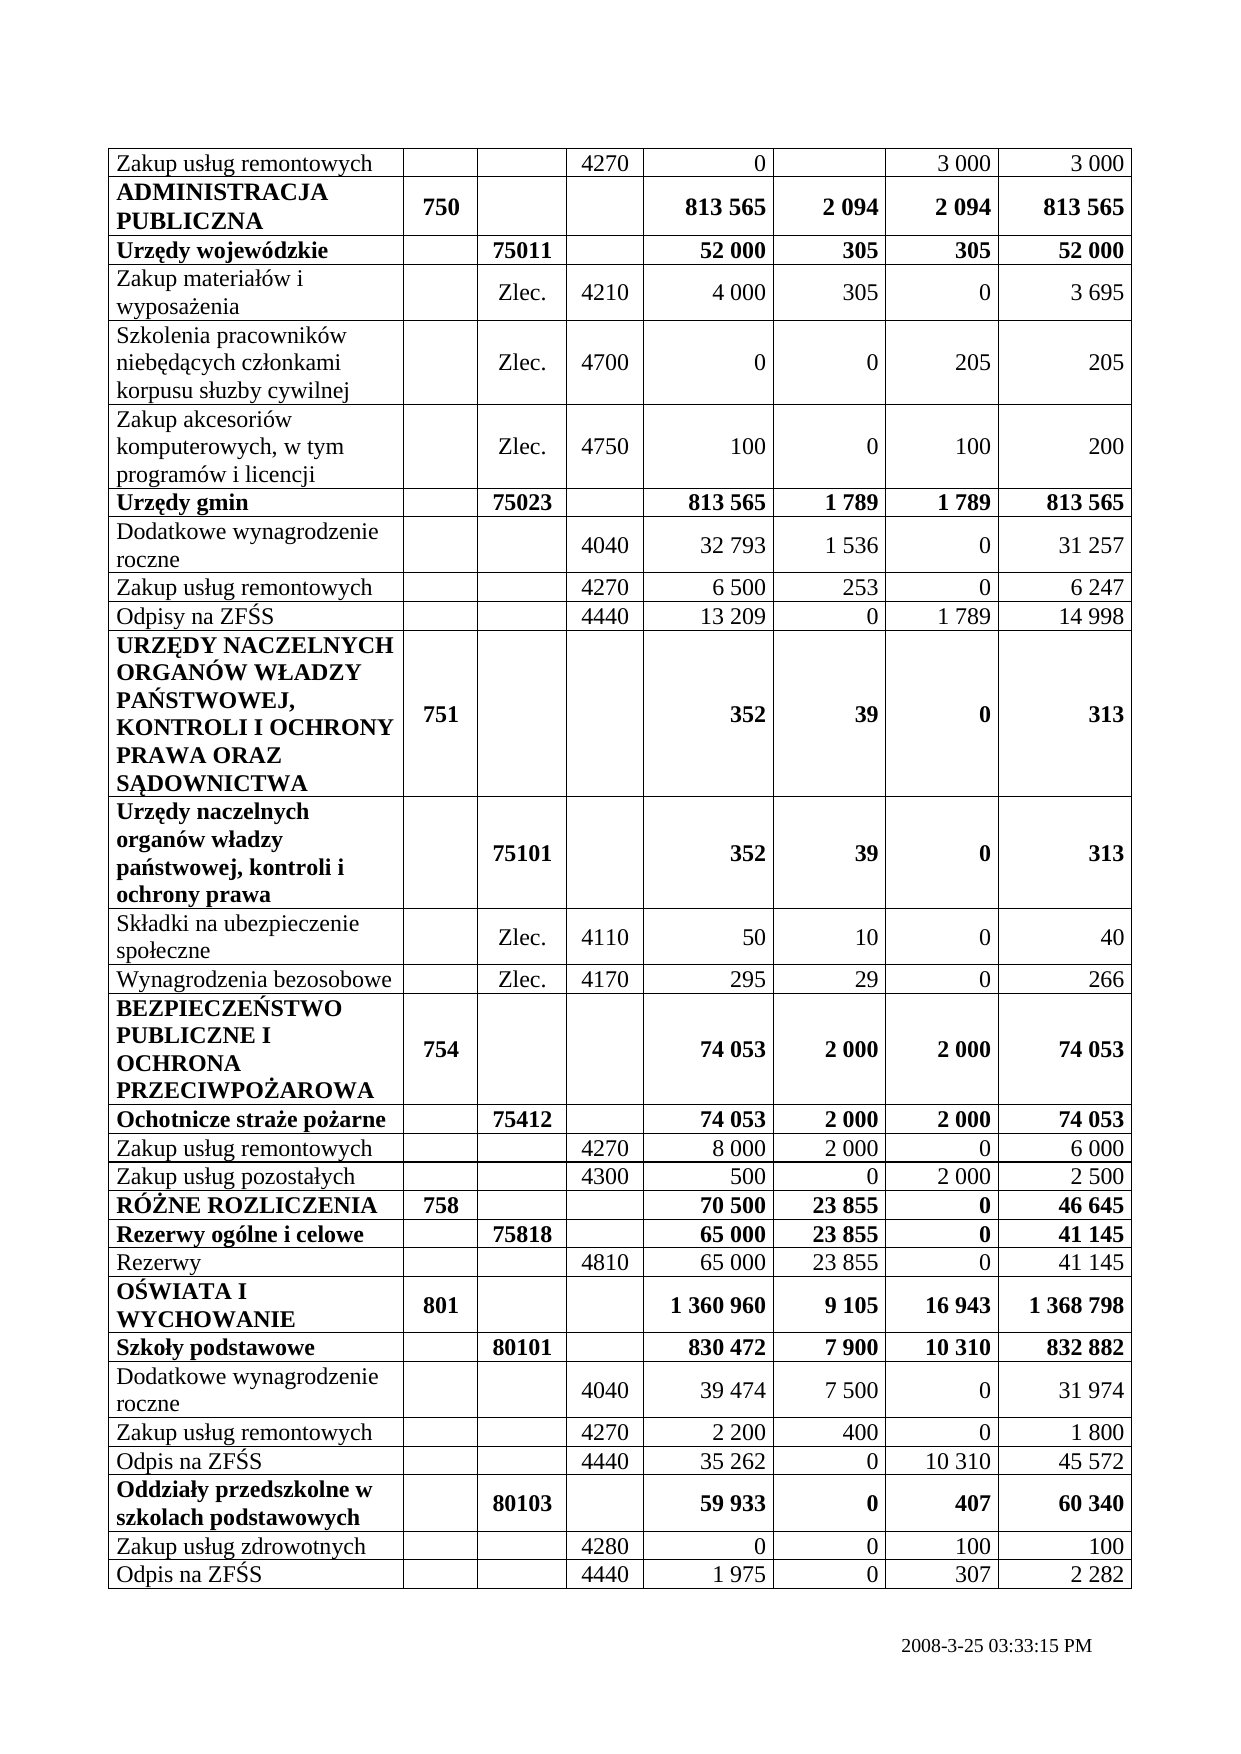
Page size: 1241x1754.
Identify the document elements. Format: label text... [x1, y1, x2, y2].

table_cell Zakup usług remontowych [109, 573, 403, 601]
table_cell 75412 [478, 1105, 566, 1133]
table_cell Zlec. [478, 321, 566, 403]
table_cell [567, 177, 643, 235]
table_cell 205 [886, 321, 998, 403]
table_cell 9 105 [774, 1277, 885, 1332]
table_cell 0 [774, 602, 885, 629]
table_cell 1 360 960 [644, 1277, 773, 1332]
table_cell ADMINISTRACJA PUBLICZNA [109, 177, 403, 235]
table_cell 4440 [567, 1447, 643, 1474]
table_cell 16 943 [886, 1277, 998, 1332]
table_cell [567, 1333, 643, 1361]
table_cell [404, 1220, 477, 1247]
table_cell 4440 [567, 602, 643, 629]
table_cell [478, 1447, 566, 1474]
table_cell 832 882 [999, 1333, 1131, 1361]
table_cell 39 [774, 797, 885, 908]
table_cell Urzędy wojewódzkie [109, 236, 403, 263]
table_cell URZĘDY NACZELNYCH ORGANÓW WŁADZY PAŃSTWOWEJ, KONTROLI I OCHRONY PRAWA ORAZ SĄDOWNICTWA [109, 631, 403, 796]
table_cell Zakup usług pozostałych [109, 1163, 403, 1190]
table_cell 813 565 [999, 177, 1131, 235]
table_cell 4 000 [644, 265, 773, 320]
table_cell 0 [886, 965, 998, 993]
table_cell 1 789 [886, 602, 998, 629]
table_cell [404, 1418, 477, 1446]
table_cell 75023 [478, 489, 566, 516]
table_cell 400 [774, 1418, 885, 1446]
table_cell 0 [886, 909, 998, 964]
table_cell 0 [886, 1248, 998, 1276]
table_cell 2 000 [886, 1105, 998, 1133]
table_cell 45 572 [999, 1447, 1131, 1474]
table_cell 4110 [567, 909, 643, 964]
table_cell 1 536 [774, 517, 885, 572]
table_cell 13 209 [644, 602, 773, 629]
table_cell Odpisy na ZFŚS [109, 602, 403, 629]
table_cell Zlec. [478, 909, 566, 964]
table_cell [567, 1277, 643, 1332]
table_cell Rezerwy ogólne i celowe [109, 1220, 403, 1247]
table_cell 0 [774, 1163, 885, 1190]
table_cell 75011 [478, 236, 566, 263]
table_cell [478, 1277, 566, 1332]
table_cell [404, 489, 477, 516]
table_cell Zakup akcesoriów komputerowych, w tym programów i licencji [109, 405, 403, 487]
table_cell 307 [886, 1560, 998, 1588]
table_cell 4750 [567, 405, 643, 487]
table_cell Zlec. [478, 965, 566, 993]
table_cell 14 998 [999, 602, 1131, 629]
table_cell Zakup usług remontowych [109, 149, 403, 176]
table_cell 0 [886, 265, 998, 320]
table_cell 29 [774, 965, 885, 993]
table_cell 1 789 [886, 489, 998, 516]
table_cell 305 [886, 236, 998, 263]
table_cell Składki na ubezpieczenie społeczne [109, 909, 403, 964]
table_cell 52 000 [999, 236, 1131, 263]
table_cell Szkoły podstawowe [109, 1333, 403, 1361]
table_cell Szkolenia pracowników niebędących członkami korpusu słuzby cywilnej [109, 321, 403, 403]
table_cell 754 [404, 994, 477, 1104]
table_cell 100 [886, 405, 998, 487]
table_cell 60 340 [999, 1475, 1131, 1531]
table_cell [478, 177, 566, 235]
table_cell [478, 1418, 566, 1446]
table_cell 0 [886, 1191, 998, 1219]
table_cell [567, 1191, 643, 1219]
table_cell 758 [404, 1191, 477, 1219]
table_cell [478, 149, 566, 176]
table_cell 0 [774, 1560, 885, 1588]
table_cell [478, 573, 566, 601]
table_cell 4280 [567, 1532, 643, 1559]
table_cell [478, 1362, 566, 1417]
table_cell 74 053 [644, 1105, 773, 1133]
table_cell 0 [774, 1532, 885, 1559]
table_cell 0 [644, 149, 773, 176]
table_cell 813 565 [999, 489, 1131, 516]
table_cell 23 855 [774, 1220, 885, 1247]
table_cell [404, 1362, 477, 1417]
table_cell 305 [774, 265, 885, 320]
table_cell 305 [774, 236, 885, 263]
table_cell 500 [644, 1163, 773, 1190]
table_cell 46 645 [999, 1191, 1131, 1219]
table_cell 100 [999, 1532, 1131, 1559]
table_cell 0 [886, 1418, 998, 1446]
table_cell [404, 602, 477, 629]
table_cell 75818 [478, 1220, 566, 1247]
table_cell 2 000 [774, 994, 885, 1104]
table_cell Urzędy gmin [109, 489, 403, 516]
table_cell RÓŻNE ROZLICZENIA [109, 1191, 403, 1219]
table_cell [774, 149, 885, 176]
table_cell 4300 [567, 1163, 643, 1190]
table_cell Zakup usług remontowych [109, 1418, 403, 1446]
table_cell 74 053 [999, 994, 1131, 1104]
table_cell 4170 [567, 965, 643, 993]
table_cell 352 [644, 797, 773, 908]
table_cell [404, 1333, 477, 1361]
table_cell 3 000 [999, 149, 1131, 176]
table_cell [478, 631, 566, 796]
table_cell 0 [774, 1475, 885, 1531]
table_cell 1 368 798 [999, 1277, 1131, 1332]
table_cell 4700 [567, 321, 643, 403]
table_cell [404, 965, 477, 993]
table_cell 4270 [567, 1418, 643, 1446]
table_cell 813 565 [644, 489, 773, 516]
table_cell [404, 321, 477, 403]
table_cell [478, 517, 566, 572]
table_cell [404, 265, 477, 320]
table_cell 205 [999, 321, 1131, 403]
table_cell 80103 [478, 1475, 566, 1531]
table_cell 10 [774, 909, 885, 964]
table_cell Dodatkowe wynagrodzenie roczne [109, 517, 403, 572]
table_cell 6 000 [999, 1134, 1131, 1161]
table_cell 80101 [478, 1333, 566, 1361]
table_cell 40 [999, 909, 1131, 964]
table_cell 751 [404, 631, 477, 796]
table_cell 74 053 [999, 1105, 1131, 1133]
table_cell Zakup usług zdrowotnych [109, 1532, 403, 1559]
table_cell 4270 [567, 573, 643, 601]
table_cell Zakup usług remontowych [109, 1134, 403, 1161]
table_cell 4270 [567, 1134, 643, 1161]
table_cell 313 [999, 797, 1131, 908]
table_cell 0 [774, 405, 885, 487]
table_cell [478, 994, 566, 1104]
table_cell 1 975 [644, 1560, 773, 1588]
table_cell 10 310 [886, 1333, 998, 1361]
table_cell Wynagrodzenia bezosobowe [109, 965, 403, 993]
table_cell 4040 [567, 1362, 643, 1417]
table_cell 813 565 [644, 177, 773, 235]
table_cell 1 800 [999, 1418, 1131, 1446]
table_cell 266 [999, 965, 1131, 993]
table_cell 8 000 [644, 1134, 773, 1161]
table_cell [478, 1560, 566, 1588]
table_cell 2 500 [999, 1163, 1131, 1190]
table_cell 1 789 [774, 489, 885, 516]
table_cell [404, 517, 477, 572]
table_cell [404, 1560, 477, 1588]
table_cell 100 [644, 405, 773, 487]
table_cell Odpis na ZFŚS [109, 1447, 403, 1474]
table_cell 4440 [567, 1560, 643, 1588]
table_cell 7 900 [774, 1333, 885, 1361]
table_cell [567, 1105, 643, 1133]
table_cell 0 [886, 1362, 998, 1417]
table_cell [567, 1475, 643, 1531]
table_cell 750 [404, 177, 477, 235]
table_cell 2 000 [886, 994, 998, 1104]
table_cell 0 [644, 1532, 773, 1559]
table_cell [404, 1134, 477, 1161]
table_cell [567, 797, 643, 908]
table_cell 2 094 [886, 177, 998, 235]
table_cell 50 [644, 909, 773, 964]
table_cell [567, 631, 643, 796]
table_cell Rezerwy [109, 1248, 403, 1276]
table_cell 0 [774, 1447, 885, 1474]
table_cell 35 262 [644, 1447, 773, 1474]
table_cell 6 500 [644, 573, 773, 601]
table_cell 3 695 [999, 265, 1131, 320]
table_cell 2 094 [774, 177, 885, 235]
table_cell 4040 [567, 517, 643, 572]
table_cell 2 200 [644, 1418, 773, 1446]
table_cell 0 [644, 321, 773, 403]
table_cell [404, 909, 477, 964]
table_cell [478, 1191, 566, 1219]
table_cell [478, 1248, 566, 1276]
table_cell 65 000 [644, 1248, 773, 1276]
table_cell 74 053 [644, 994, 773, 1104]
table_cell 100 [886, 1532, 998, 1559]
table_cell 7 500 [774, 1362, 885, 1417]
table_cell 70 500 [644, 1191, 773, 1219]
table_cell 830 472 [644, 1333, 773, 1361]
table_cell [404, 1163, 477, 1190]
table_cell 0 [886, 1220, 998, 1247]
table_cell [404, 149, 477, 176]
table_cell 6 247 [999, 573, 1131, 601]
table_cell [404, 1447, 477, 1474]
table_cell 3 000 [886, 149, 998, 176]
table_cell Odpis na ZFŚS [109, 1560, 403, 1588]
table_cell [567, 236, 643, 263]
table_cell [478, 1532, 566, 1559]
table_cell 0 [886, 573, 998, 601]
table_cell BEZPIECZEŃSTWO PUBLICZNE I OCHRONA PRZECIWPOŻAROWA [109, 994, 403, 1104]
table_cell [478, 1163, 566, 1190]
table_cell 0 [886, 517, 998, 572]
table_cell 2 282 [999, 1560, 1131, 1588]
table_cell Dodatkowe wynagrodzenie roczne [109, 1362, 403, 1417]
table_cell 59 933 [644, 1475, 773, 1531]
table_cell [567, 1220, 643, 1247]
table_cell 41 145 [999, 1248, 1131, 1276]
table_cell [478, 1134, 566, 1161]
table_cell [404, 573, 477, 601]
table_cell [404, 405, 477, 487]
table_cell [404, 236, 477, 263]
table_cell Zlec. [478, 265, 566, 320]
table_cell 65 000 [644, 1220, 773, 1247]
table_cell [478, 602, 566, 629]
table_cell [567, 994, 643, 1104]
table_cell Ochotnicze straże pożarne [109, 1105, 403, 1133]
table_cell OŚWIATA I WYCHOWANIE [109, 1277, 403, 1332]
table_cell 0 [886, 631, 998, 796]
table_cell Urzędy naczelnych organów władzy państwowej, kontroli i ochrony prawa [109, 797, 403, 908]
table_cell 352 [644, 631, 773, 796]
table_cell 2 000 [886, 1163, 998, 1190]
table_cell 23 855 [774, 1191, 885, 1219]
table_cell 31 257 [999, 517, 1131, 572]
table_cell 0 [774, 321, 885, 403]
table_cell 0 [886, 797, 998, 908]
table_cell 313 [999, 631, 1131, 796]
table_cell [404, 1248, 477, 1276]
table_cell [567, 489, 643, 516]
table_cell 4270 [567, 149, 643, 176]
table_cell 2 000 [774, 1134, 885, 1161]
table_cell 200 [999, 405, 1131, 487]
table_cell 39 [774, 631, 885, 796]
table_cell 10 310 [886, 1447, 998, 1474]
table_cell 407 [886, 1475, 998, 1531]
table_cell [404, 1532, 477, 1559]
table_cell [404, 1105, 477, 1133]
table_cell [404, 797, 477, 908]
table_cell 41 145 [999, 1220, 1131, 1247]
table_cell 4810 [567, 1248, 643, 1276]
table_cell 4210 [567, 265, 643, 320]
table_cell 2 000 [774, 1105, 885, 1133]
table_cell 0 [886, 1134, 998, 1161]
table_cell Oddziały przedszkolne w szkolach podstawowych [109, 1475, 403, 1531]
table_cell 253 [774, 573, 885, 601]
table_cell 31 974 [999, 1362, 1131, 1417]
table_cell 23 855 [774, 1248, 885, 1276]
table_cell Zlec. [478, 405, 566, 487]
table_cell 52 000 [644, 236, 773, 263]
table_cell 39 474 [644, 1362, 773, 1417]
table_cell 295 [644, 965, 773, 993]
table_cell 32 793 [644, 517, 773, 572]
table_cell 801 [404, 1277, 477, 1332]
table_cell Zakup materiałów i wyposażenia [109, 265, 403, 320]
table_cell [404, 1475, 477, 1531]
table_cell 75101 [478, 797, 566, 908]
